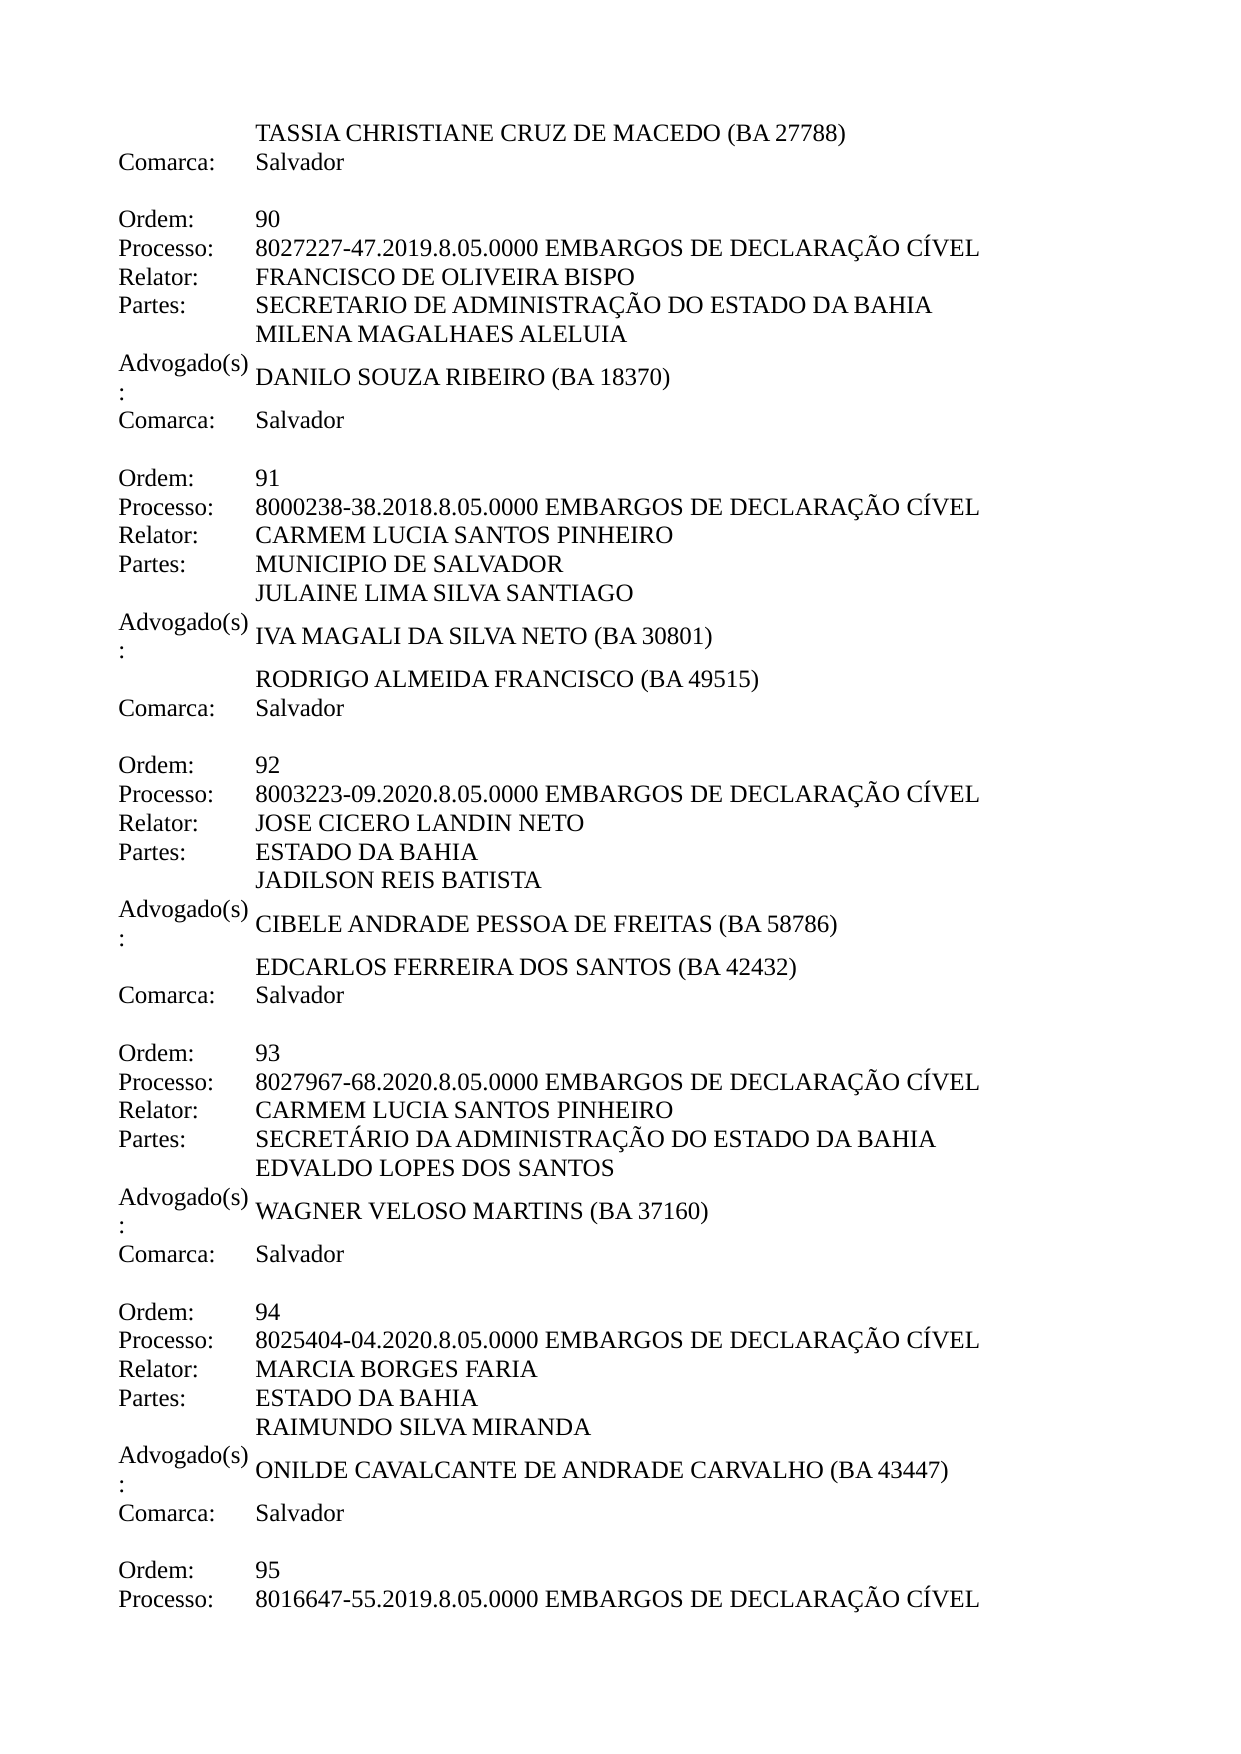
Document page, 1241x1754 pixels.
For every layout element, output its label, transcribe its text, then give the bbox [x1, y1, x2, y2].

table_cell SECRETÁRIO DA ADMINISTRAÇÃO DO ESTADO DA BAHIA [255, 1124, 981, 1153]
table_header 94 [255, 1297, 981, 1326]
table_cell CARMEM LUCIA SANTOS PINHEIRO [255, 1096, 981, 1124]
table_cell Processo: [118, 1326, 255, 1354]
table_header 92 [255, 751, 981, 779]
table_cell ESTADO DA BAHIA [255, 1383, 981, 1412]
table_cell Processo: [118, 1584, 255, 1613]
table_cell Partes: [118, 549, 255, 578]
table_cell 8016647-55.2019.8.05.0000 EMBARGOS DE DECLARAÇÃO CÍVEL [255, 1584, 981, 1613]
table_cell JADILSON REIS BATISTA [255, 866, 981, 894]
table_cell 8000238-38.2018.8.05.0000 EMBARGOS DE DECLARAÇÃO CÍVEL [255, 492, 981, 521]
table_header 95 [255, 1556, 981, 1584]
table_cell MUNICIPIO DE SALVADOR [255, 549, 981, 578]
table_cell Comarca: [118, 406, 255, 434]
table_cell Partes: [118, 291, 255, 319]
table_cell Processo: [118, 779, 255, 808]
table_cell [118, 319, 255, 348]
table_header Ordem: [118, 1556, 255, 1584]
table_cell EDVALDO LOPES DOS SANTOS [255, 1153, 981, 1182]
table_cell [118, 952, 255, 981]
table_cell FRANCISCO DE OLIVEIRA BISPO [255, 262, 981, 291]
table_cell Advogado(s): [118, 1182, 255, 1239]
table_cell JOSE CICERO LANDIN NETO [255, 808, 981, 837]
table_cell Processo: [118, 1067, 255, 1096]
table_cell Partes: [118, 1383, 255, 1412]
table_cell Advogado(s): [118, 894, 255, 952]
table_cell Partes: [118, 837, 255, 866]
table_cell [118, 1412, 255, 1441]
table_cell Relator: [118, 1096, 255, 1124]
table_cell Salvador [255, 406, 981, 434]
table_cell DANILO SOUZA RIBEIRO (BA 18370) [255, 348, 981, 406]
table_cell MARCIA BORGES FARIA [255, 1354, 981, 1383]
table_cell Advogado(s): [118, 348, 255, 406]
table_cell [118, 866, 255, 894]
table_header 93 [255, 1038, 981, 1067]
table_cell 8027227-47.2019.8.05.0000 EMBARGOS DE DECLARAÇÃO CÍVEL [255, 233, 981, 262]
table_cell Salvador [255, 1239, 981, 1268]
table_cell Relator: [118, 521, 255, 549]
table_header Ordem: [118, 1297, 255, 1326]
table_cell Comarca: [118, 1498, 255, 1527]
table_cell Salvador [255, 1498, 981, 1527]
table_cell Processo: [118, 233, 255, 262]
table_cell CARMEM LUCIA SANTOS PINHEIRO [255, 521, 981, 549]
table_cell Processo: [118, 492, 255, 521]
table_cell Salvador [255, 693, 981, 722]
table_cell JULAINE LIMA SILVA SANTIAGO [255, 578, 981, 607]
table_cell [118, 664, 255, 693]
table_cell EDCARLOS FERREIRA DOS SANTOS (BA 42432) [255, 952, 981, 981]
table_cell Relator: [118, 808, 255, 837]
table_header Ordem: [118, 751, 255, 779]
table_cell ESTADO DA BAHIA [255, 837, 981, 866]
table_cell Comarca: [118, 1239, 255, 1268]
table_cell Relator: [118, 262, 255, 291]
table_cell 8025404-04.2020.8.05.0000 EMBARGOS DE DECLARAÇÃO CÍVEL [255, 1326, 981, 1354]
table_cell Comarca: [118, 693, 255, 722]
table_header Ordem: [118, 1038, 255, 1067]
table_cell Partes: [118, 1124, 255, 1153]
table_cell [118, 578, 255, 607]
table_cell Comarca: [118, 147, 255, 176]
table_cell Salvador [255, 981, 981, 1009]
table_cell WAGNER VELOSO MARTINS (BA 37160) [255, 1182, 981, 1239]
table_cell ONILDE CAVALCANTE DE ANDRADE CARVALHO (BA 43447) [255, 1441, 981, 1498]
table_cell CIBELE ANDRADE PESSOA DE FREITAS (BA 58786) [255, 894, 981, 952]
table_cell RAIMUNDO SILVA MIRANDA [255, 1412, 981, 1441]
table_cell MILENA MAGALHAES ALELUIA [255, 319, 981, 348]
table_cell [118, 118, 255, 147]
table_cell Advogado(s): [118, 1441, 255, 1498]
table_cell IVA MAGALI DA SILVA NETO (BA 30801) [255, 607, 981, 664]
table_cell SECRETARIO DE ADMINISTRAÇÃO DO ESTADO DA BAHIA [255, 291, 981, 319]
table_cell Comarca: [118, 981, 255, 1009]
table_cell TASSIA CHRISTIANE CRUZ DE MACEDO (BA 27788) [255, 118, 981, 147]
table_cell [118, 1153, 255, 1182]
table_cell Advogado(s): [118, 607, 255, 664]
table_cell 8003223-09.2020.8.05.0000 EMBARGOS DE DECLARAÇÃO CÍVEL [255, 779, 981, 808]
table_cell 8027967-68.2020.8.05.0000 EMBARGOS DE DECLARAÇÃO CÍVEL [255, 1067, 981, 1096]
table_cell Relator: [118, 1354, 255, 1383]
table_header 91 [255, 463, 981, 492]
table_cell Salvador [255, 147, 981, 176]
table_header 90 [255, 204, 981, 233]
table_header Ordem: [118, 204, 255, 233]
table_cell RODRIGO ALMEIDA FRANCISCO (BA 49515) [255, 664, 981, 693]
table_header Ordem: [118, 463, 255, 492]
